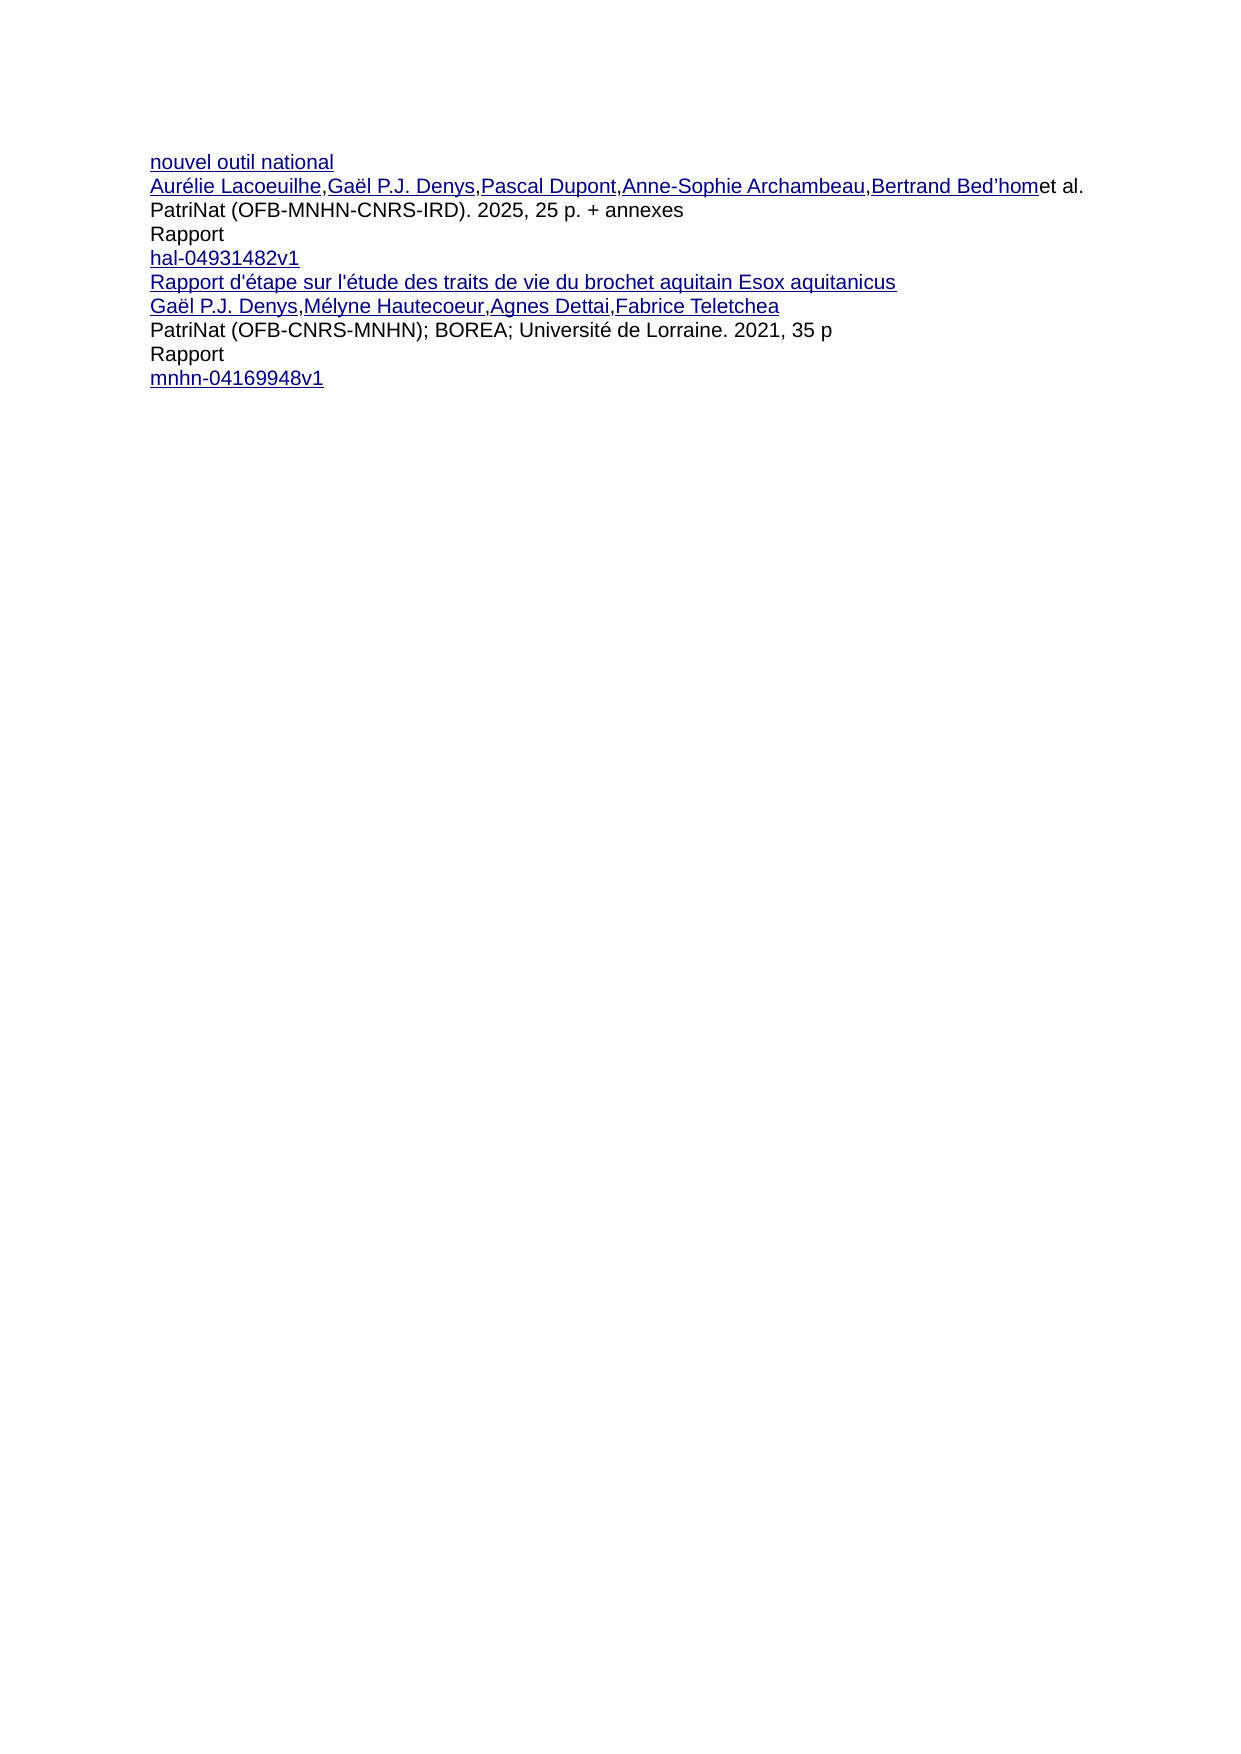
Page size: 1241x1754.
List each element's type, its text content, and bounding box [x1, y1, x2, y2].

table_header nouvel outil national Aurélie Lacoeuilhe,Gaël P.J. Denys,Pascal Dupont,Anne-Sophie Archambeau,Bertrand Bed’homet al. PatriNat (OFB-MNHN-CNRS-IRD). 2025, 25 p. + annexes Rapport hal-04931482v1 [150, 150, 1090, 270]
table_cell Rapport d'étape sur l'étude des traits de vie du brochet aquitain Esox aquitanicus Gaël P.J. Denys,Mélyne Hautecoeur,Agnes Dettai,Fabrice Teletchea PatriNat (OFB-CNRS-MNHN); BOREA; Université de Lorraine. 2021, 35 p Rapport mnhn-04169948v1 [150, 270, 1090, 389]
